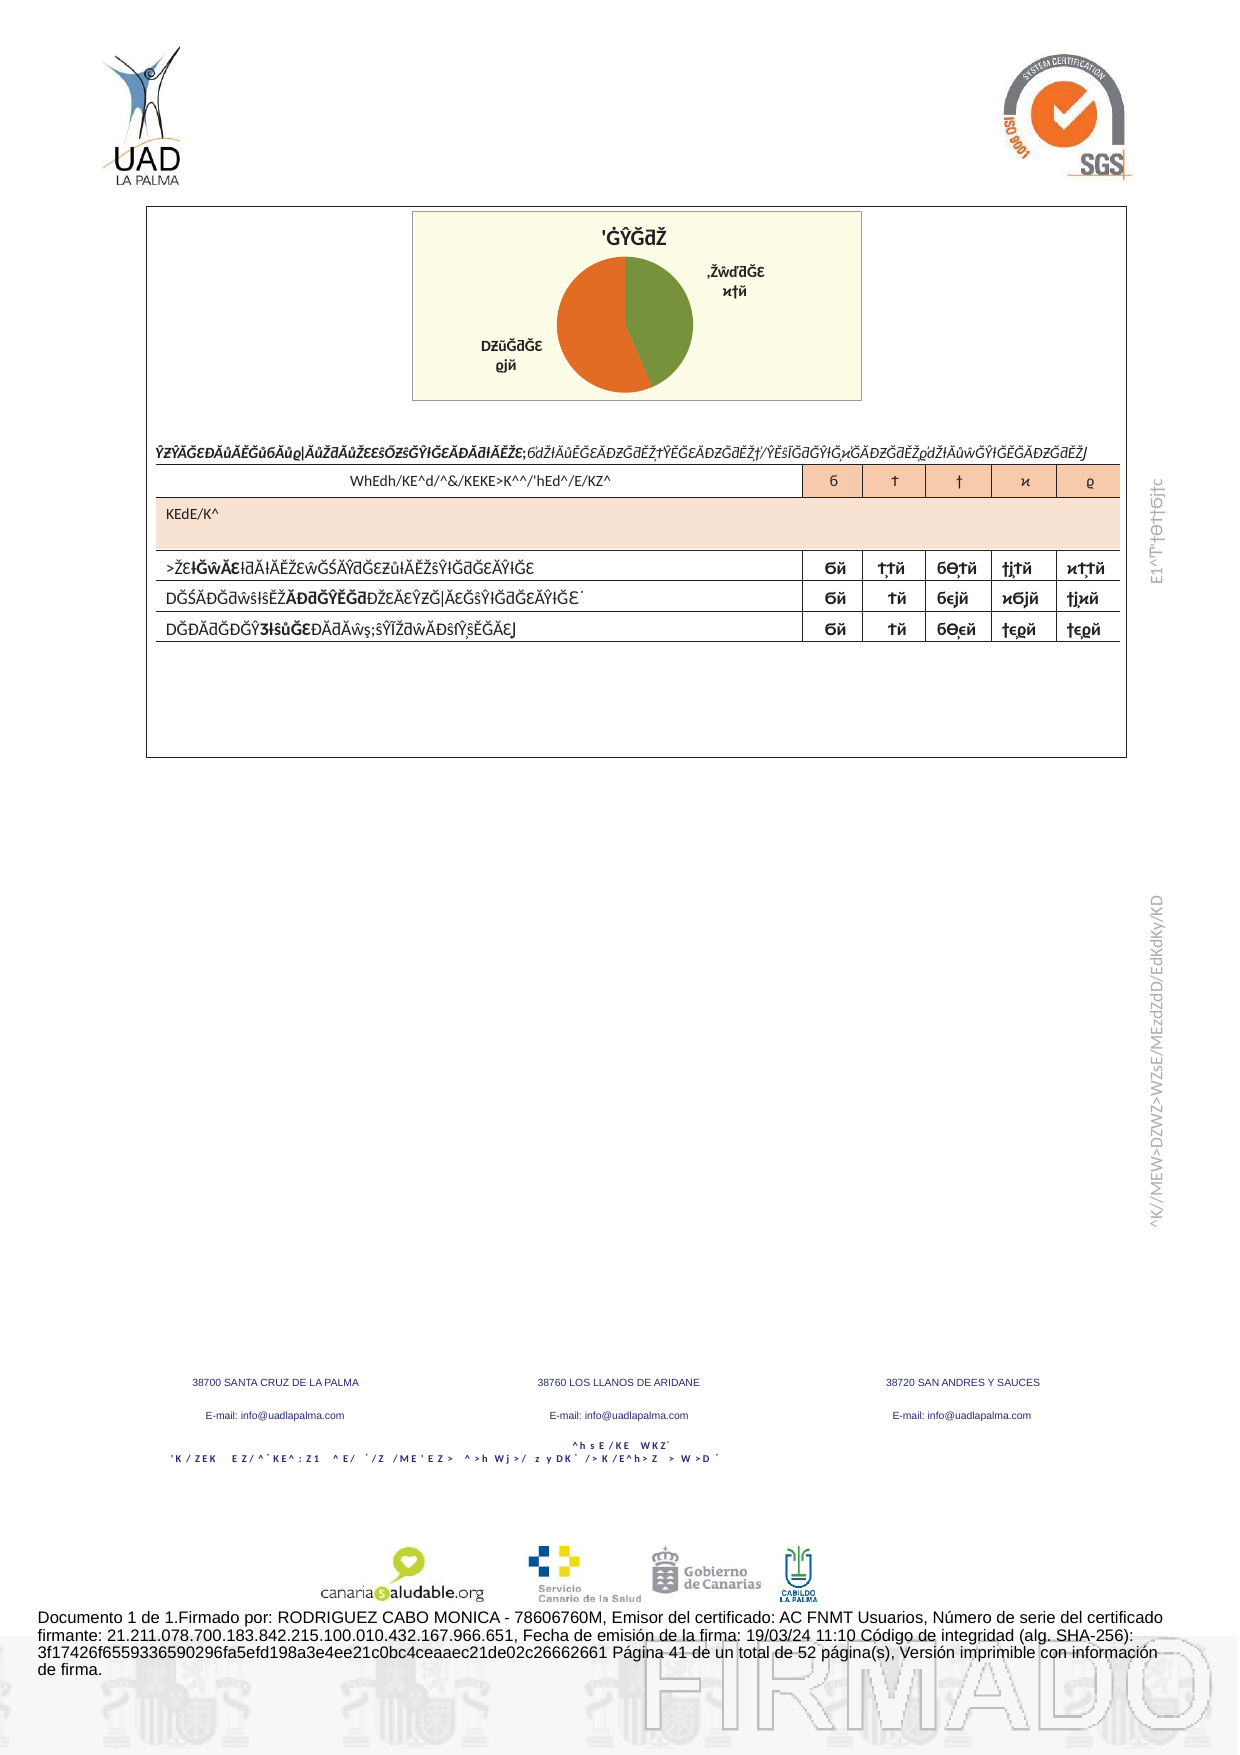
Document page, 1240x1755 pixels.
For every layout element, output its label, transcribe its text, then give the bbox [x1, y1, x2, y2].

table_cell [803, 498, 863, 549]
table_cell ϭϴ͕Ϯй [926, 551, 991, 580]
table_header [147, 207, 155, 757]
table_cell Ϯ͕Ϯй [863, 551, 925, 580]
table_header ϰ [992, 465, 1056, 497]
table_cell ϭϵ͕ϳй [926, 581, 991, 611]
table_cell [925, 498, 991, 549]
table_cell >ŽƐƚĞŵĂƐƚƌĂƚĂĚŽƐŵĞŚĂŶƌĞƐƵůƚĂĚŽŝŶƚĞƌĞƐĂŶƚĞƐ [156, 551, 802, 580]
table_cell EZ^hDE͕>K^d>>Z^D,EWZ/K;^ĞůĞĐĐŝŽŶĂƵŶĂͿ KďƐĞƌǀĂĐŝſŶ͗dĞƌŵŝŶĂĚŽĞůĂŹŽϮϬϮϯŶŽĐŽŶƚĂŵŽƐĐŽŶůĂĞǀĂůƵĂĐŝſŶĚĞƐĂƚŝƐĨĂĐĐŝſŶĚĞůŽƐƉĂƌƚŝĐŝƉĂŶƚĞƐĞŶĞůĐƵƌƐŽĞƐĐŽůĂƌϮϬϮϯͬϮϬϮϰƉƵĞƐƚŽƋƵĞĞů ĐƵƌƐŽĂĐĂĚĠŵŝĐŽĂƷŶŶŽŚĂĨŝŶĂůŝǌĂĚŽ Ϯ͘ WZKzdKKE^dZhzEKD/^>h;ŵďŝƚŽƐĐŽůĂƌͿ ƵƌĂŶƚĞĞůĂŹŽϮϬϮϯ͕ƵŶƚŽƚĂůĚĞϳϳϵŵĞŶŽƌĞƐƉĂƌƚŝĐŝƉĂƌŽŶĞůWƌŽǇĞĐƚŽŽŶƐƚƌƵǇĞŶĚŽDŝ^ĂůƵĚ͘&ŝŶĂůŝǌĂĚŽĞůĂŹŽ ϮϬϮϯ͕ĐŽŶƚĂŵŽƐĐŽŶůĂĞǀĂůƵĂĐŝſŶĚĞϰϴϭŵĞŶŽƌĞƐĚĞϲǑƉƌŝŵĂƌŝĂ͕ůŽƋƵĞƌĞƉƌĞƐĞŶƚĂĞůϲϭ͕ϳйĚĞůƚŽƚĂů͘ EjDZKWZd//WEd^͗ϳϳϵ dKd>͕s>hK^͗ϰϴϭ;ϲϭ͕ϳйͿ 'EZK͘Ͳ,ŽŵďƌĞƐϮϬϵ;ϰϯ͕ϰйͿDƵũĞƌĞƐ͗ϮϳϮ;ϱϲ͕ϱйͿ ŶƵŶĂĞƐĐĂůĂĚĞůϭĂůϱǀĂůŽƌĂůŽƐƐŝŐƵŝĞŶƚĞƐĂƉĂƌƚĂĚŽƐ;ϭ͗dŽƚĂůĚĞƐĂĐƵĞƌĚŽ͕Ϯ͗ŶĚĞƐĂĐƵĞƌĚŽ͕ϯ͗/ŶĚŝĨĞƌĞŶƚĞ͕ϰ͗ĞĂĐƵĞƌĚŽ͕ϱ͗dŽƚĂůŵĞŶƚĞĚĞĂĐƵĞƌĚŽͿ [155, 207, 1121, 757]
table_cell ϯϳ͕Ϯй [992, 551, 1056, 580]
table_cell ϯϵ͕ϱй [992, 612, 1056, 641]
table_cell ϭϴ͕ϵй [926, 612, 991, 641]
table_header WhEdh/KE^d/^&/KEKE>K^^/'hEd^/E/KZ^ [156, 465, 802, 497]
table_cell Ϯй [863, 581, 925, 611]
table_cell DĞƉĂƌĞĐĞŶƷƚŝůĞƐƉĂƌĂŵş;ŝŶĨŽƌŵĂĐŝſŶ͕ŝĚĞĂƐ͙Ϳ [156, 612, 802, 641]
table_cell Ϭй [803, 551, 862, 580]
table_cell Ϭй [803, 612, 862, 641]
table_header ϯ [926, 465, 991, 497]
table_cell KEdE/K^ [156, 498, 803, 549]
table_header Ϯ [863, 465, 925, 497]
table_cell ϰϮ͕Ϯй [1057, 551, 1120, 580]
table_header ϱ [1057, 465, 1120, 497]
table_cell ϯϵ͕ϱй [1057, 612, 1120, 641]
table_cell Ϯй [863, 612, 925, 641]
table_cell [1056, 498, 1120, 549]
table_header ϭ [803, 465, 862, 497]
table_cell [863, 498, 925, 549]
table_cell ϯϳ͕ϰй [1057, 581, 1120, 611]
table_cell ϰϬ͕ϳй [992, 581, 1056, 611]
table_cell Ϭй [803, 581, 862, 611]
table_cell DĞŚĂƉĞƌŵŝƚŝĚŽĂƉƌĞŶĚĞƌĐŽƐĂƐŶƵĞǀĂƐĞŝŶƚĞƌĞƐĂŶƚĞƐ͘ [156, 581, 802, 611]
table_cell [991, 498, 1056, 549]
table_header [1121, 207, 1126, 757]
